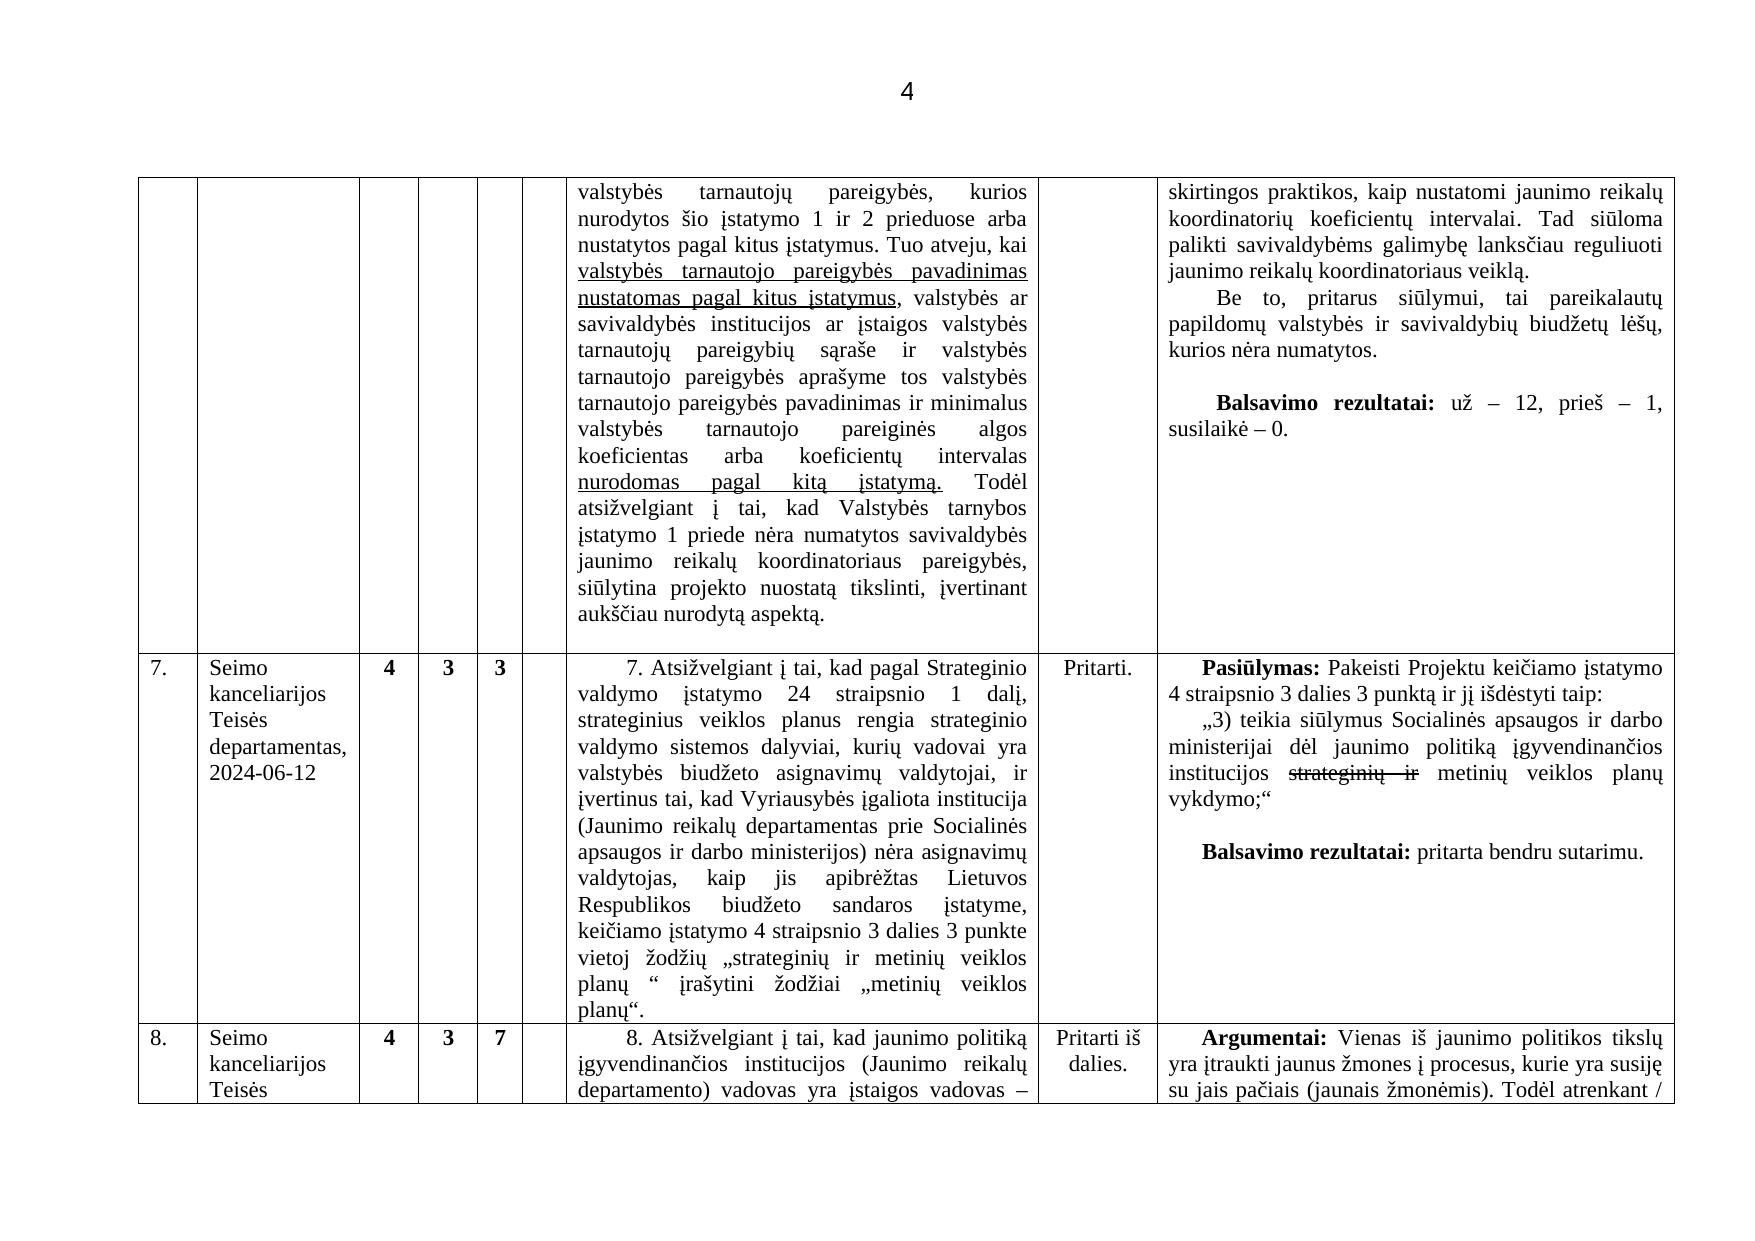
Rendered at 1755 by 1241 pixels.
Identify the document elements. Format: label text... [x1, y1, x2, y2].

table_cell 8. Atsižvelgiant į tai, kad jaunimo politiką įgyvendinančios institucijos (Jaunimo reikalų departamento) vadovas yra įstaigos vadovas – [567, 1024, 1038, 1103]
table_cell 7. Atsižvelgiant į tai, kad pagal Strateginio valdymo įstatymo 24 straipsnio 1 dalį, strateginius veiklos planus rengia strateginio valdymo sistemos dalyviai, kurių vadovai yra valstybės biudžeto asignavimų valdytojai, ir įvertinus tai, kad Vyriausybės įgaliota institucija (Jaunimo reikalų departamentas prie Socialinės apsaugos ir darbo ministerijos) nėra asignavimų valdytojas, kaip jis apibrėžtas Lietuvos Respublikos biudžeto sandaros įstatyme, keičiamo įstatymo 4 straipsnio 3 dalies 3 punkte vietoj žodžių „strateginių ir metinių veiklos planų “ įrašytini žodžiai „metinių veiklos planų“. [567, 654, 1038, 1023]
table_cell Pritarti iš dalies. [1039, 1024, 1157, 1103]
table_cell [523, 654, 566, 1023]
table_cell [478, 178, 522, 653]
table_cell [523, 1024, 566, 1103]
table_cell Pritarti. [1039, 654, 1157, 1023]
table_cell [139, 178, 197, 653]
table_cell Argumentai: Vienas iš jaunimo politikos tikslų yra įtraukti jaunus žmones į procesus, kurie yra susiję su jais pačiais (jaunais žmonėmis). Todėl atrenkant / [1158, 1024, 1674, 1103]
table_cell Seimo kanceliarijos Teisės [198, 1024, 359, 1103]
table_cell [139, 1024, 197, 1103]
table_cell 4 [360, 1024, 418, 1103]
table_cell 4 [360, 654, 418, 1023]
table_cell 7 [478, 1024, 522, 1103]
table_cell Seimo kanceliarijos Teisės departamentas, 2024-06-12 [198, 654, 359, 1023]
table_cell [360, 178, 418, 653]
table_cell 3 [419, 654, 477, 1023]
table_cell [198, 178, 359, 653]
table_cell [139, 654, 197, 1023]
table_cell 3 [478, 654, 522, 1023]
table_cell [523, 178, 566, 653]
table_cell 3 [419, 1024, 477, 1103]
table_cell [419, 178, 477, 653]
table_cell skirtingos praktikos, kaip nustatomi jaunimo reikalų koordinatorių koeficientų intervalai. Tad siūloma palikti savivaldybėms galimybę lanksčiau reguliuoti jaunimo reikalų koordinatoriaus veiklą. Be to, pritarus siūlymui, tai pareikalautų papildomų valstybės ir savivaldybių biudžetų lėšų, kurios nėra numatytos. Balsavimo rezultatai: už – 12, prieš – 1, susilaikė – 0. [1158, 178, 1674, 653]
table_cell [1039, 178, 1157, 653]
table_cell valstybės tarnautojų pareigybės, kurios nurodytos šio įstatymo 1 ir 2 prieduose arba nustatytos pagal kitus įstatymus. Tuo atveju, kai valstybės tarnautojo pareigybės pavadinimas nustatomas pagal kitus įstatymus, valstybės ar savivaldybės institucijos ar įstaigos valstybės tarnautojų pareigybių sąraše ir valstybės tarnautojo pareigybės aprašyme tos valstybės tarnautojo pareigybės pavadinimas ir minimalus valstybės tarnautojo pareiginės algos koeficientas arba koeficientų intervalas nurodomas pagal kitą įstatymą. Todėl atsižvelgiant į tai, kad Valstybės tarnybos įstatymo 1 priede nėra numatytos savivaldybės jaunimo reikalų koordinatoriaus pareigybės, siūlytina projekto nuostatą tikslinti, įvertinant aukščiau nurodytą aspektą. [567, 178, 1038, 653]
table_cell Pasiūlymas: Pakeisti Projektu keičiamo įstatymo 4 straipsnio 3 dalies 3 punktą ir jį išdėstyti taip: „3) teikia siūlymus Socialinės apsaugos ir darbo ministerijai dėl jaunimo politiką įgyvendinančios institucijos strateginių ir metinių veiklos planų vykdymo;“ Balsavimo rezultatai: pritarta bendru sutarimu. [1158, 654, 1674, 1023]
